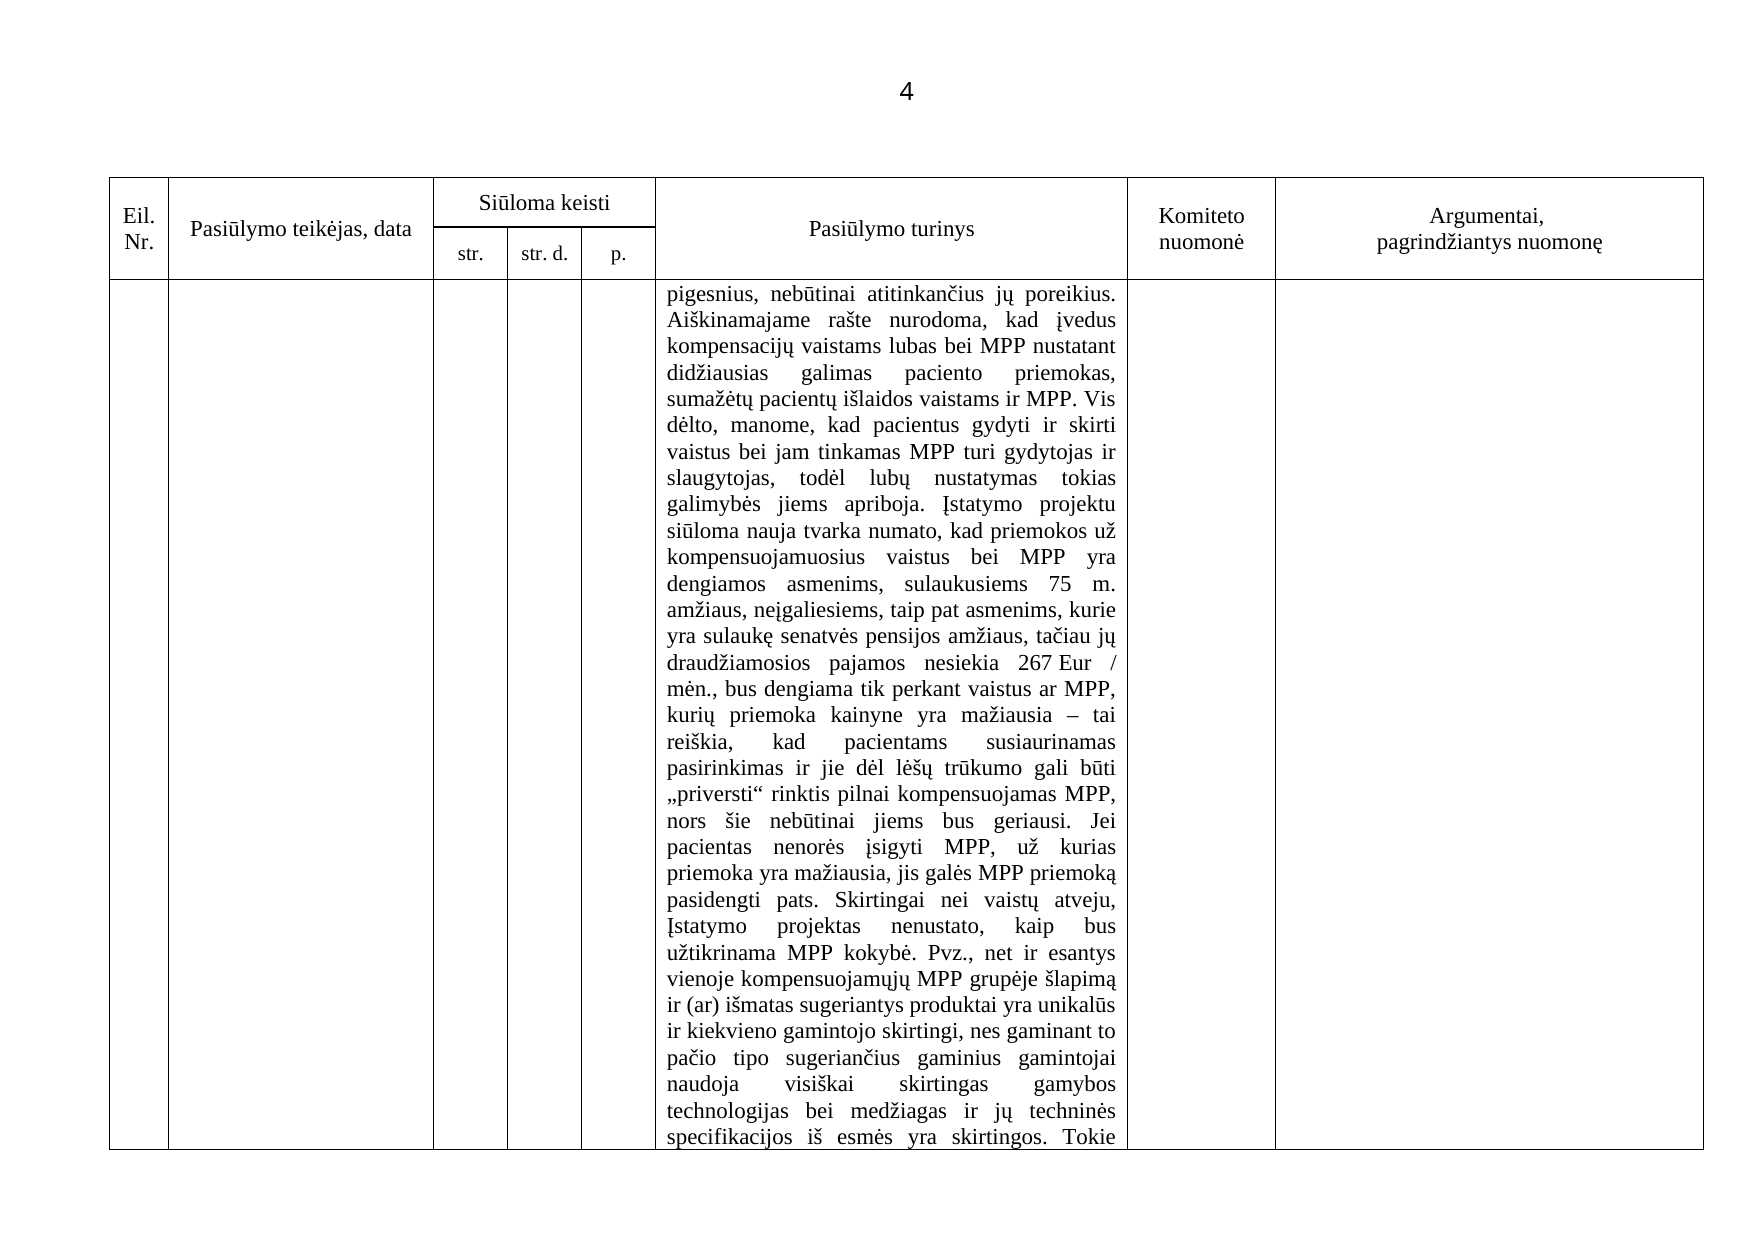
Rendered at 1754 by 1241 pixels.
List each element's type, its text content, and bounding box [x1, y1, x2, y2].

table_cell [1128, 280, 1275, 1149]
table_cell p. [582, 228, 655, 279]
table_header Siūloma keisti [434, 178, 655, 226]
table_cell [1276, 280, 1703, 1149]
table_header Komiteto nuomonė [1128, 178, 1275, 279]
table_cell str. d. [508, 228, 581, 279]
table_header Pasiūlymo turinys [656, 178, 1127, 279]
table_cell [110, 280, 168, 1149]
table_header Eil. Nr. [110, 178, 168, 279]
table_cell [434, 280, 507, 1149]
table_cell [169, 280, 433, 1149]
table_cell [582, 280, 655, 1149]
table_header Argumentai, pagrindžiantys nuomonę [1276, 178, 1703, 279]
table_cell [508, 280, 581, 1149]
table_cell str. [434, 228, 507, 279]
table_header Pasiūlymo teikėjas, data [169, 178, 433, 279]
table_cell pigesnius, nebūtinai atitinkančius jų poreikius. Aiškinamajame rašte nurodoma, kad įvedus kompensacijų vaistams lubas bei MPP nustatant didžiausias galimas paciento priemokas, sumažėtų pacientų išlaidos vaistams ir MPP. Vis dėlto, manome, kad pacientus gydyti ir skirti vaistus bei jam tinkamas MPP turi gydytojas ir slaugytojas, todėl lubų nustatymas tokias galimybės jiems apriboja. Įstatymo projektu siūloma nauja tvarka numato, kad priemokos už kompensuojamuosius vaistus bei MPP yra dengiamos asmenims, sulaukusiems 75 m. amžiaus, neįgaliesiems, taip pat asmenims, kurie yra sulaukę senatvės pensijos amžiaus, tačiau jų draudžiamosios pajamos nesiekia 267 Eur / mėn., bus dengiama tik perkant vaistus ar MPP, kurių priemoka kainyne yra mažiausia – tai reiškia, kad pacientams susiaurinamas pasirinkimas ir jie dėl lėšų trūkumo gali būti „priversti“ rinktis pilnai kompensuojamas MPP, nors šie nebūtinai jiems bus geriausi. Jei pacientas nenorės įsigyti MPP, už kurias priemoka yra mažiausia, jis galės MPP priemoką pasidengti pats. Skirtingai nei vaistų atveju, Įstatymo projektas nenustato, kaip bus užtikrinama MPP kokybė. Pvz., net ir esantys vienoje kompensuojamųjų MPP grupėje šlapimą ir (ar) išmatas sugeriantys produktai yra unikalūs ir kiekvieno gamintojo skirtingi, nes gaminant to pačio tipo sugeriančius gaminius gamintojai naudoja visiškai skirtingas gamybos technologijas bei medžiagas ir jų techninės specifikacijos iš esmės yra skirtingos. Tokie [656, 280, 1127, 1149]
